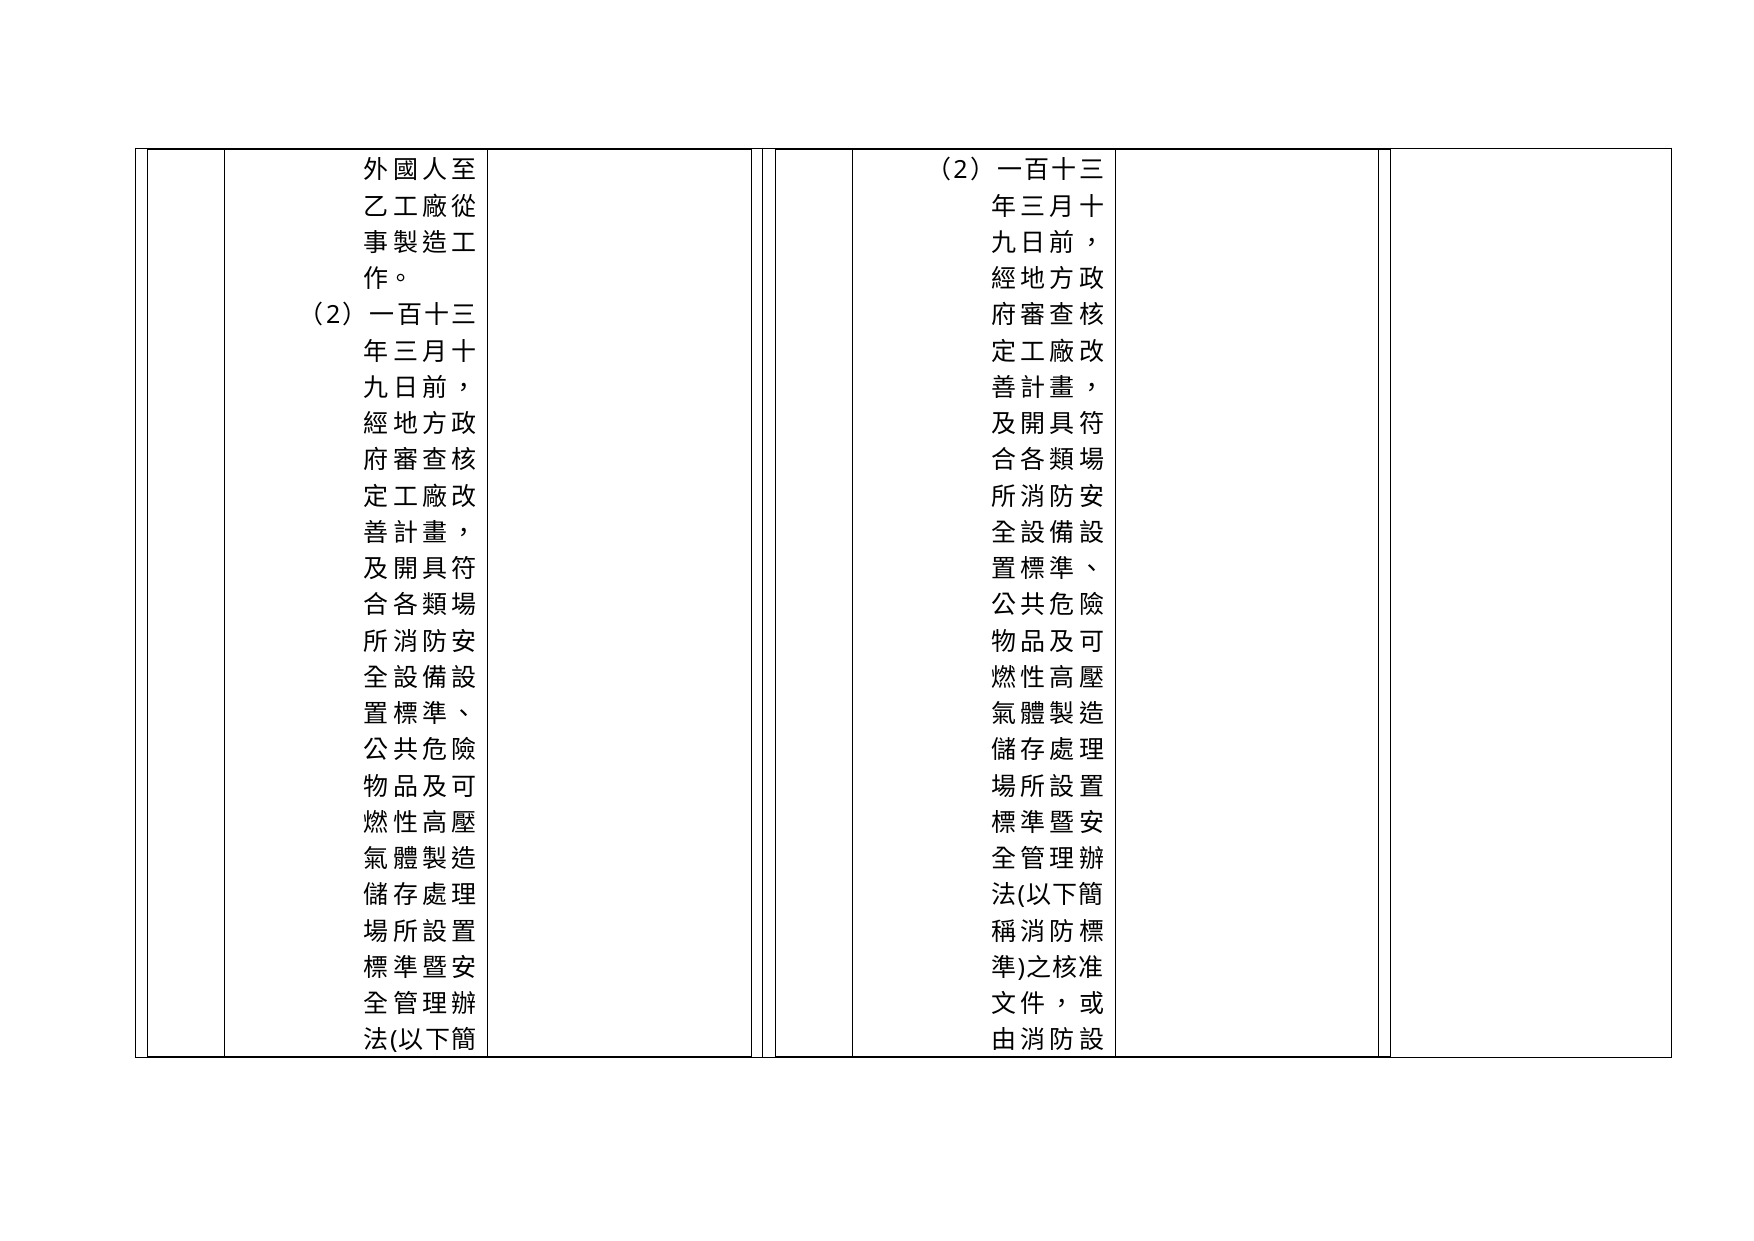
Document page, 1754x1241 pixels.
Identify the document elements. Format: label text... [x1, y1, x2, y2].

table_cell [136, 149, 147, 1057]
table_cell [1116, 150, 1378, 1056]
table_cell [763, 149, 775, 1057]
table_cell （2）一百十三年三月十九日前，經地方政府審查核定工廠改善計畫，及開具符合各類場所消防安全設備設置標準、公共危險物品及可燃性高壓氣體製造儲存處理場所設置標準暨安全管理辦法(以下簡稱消防標準)之核准文件，或由消防設 [853, 150, 1115, 1056]
table_cell [752, 149, 762, 1057]
table_cell 外國人至乙工廠從事製造工作。 （2）一百十三年三月十九日前，經地方政府審查核定工廠改善計畫，及開具符合各類場所消防安全設備設置標準、公共危險物品及可燃性高壓氣體製造儲存處理場所設置標準暨安全管理辦法(以下簡 [225, 150, 487, 1056]
table_cell [776, 150, 852, 1056]
table_cell [148, 150, 224, 1056]
table_cell 依法制體例，修正海洋漁撈工作第一款之勞動部簡稱，以利後續規定引用。 依外國人從事就業服務法第四十六條第一項第八款至第十一款工作資格及審查標準，本基準配合修正機構看護工作、製造工作及營造工作如下： 調整機構看護工作總人數計算方式，爰修正機構看護工作第一款第一目之2、第二目序文、第二目之2，新增第一款第三目、第四目及第二款第三目、第四目；另第二款第一目及第二目引用款次依法制體例修正文字。 雇主接續聘僱已在臺從事製造工作外國人，得提高核配比率於國內接續聘僱，且目前實務已無特定時程申請案，爰修正製造工作第二款序文及第五目規定。 現行營造工作第一款同一雇主承包二個以上工程之規定調整為第一款第一目，增列第二目有關一般營造業得調派所聘僱外國人至公共工程、民間重大經建工程、專案百億工程之規定：另第二款第二目之2之「勞保」修正為「勞工保險」。 外國人健康檢查項目經主管機關修正，受聘僱外國人健康檢查管理辦法規定之定期健檢項目、人口密集機構感染管制措施指引及長期照護機構感染管制措施指引等相關規定，業已刪除B型肝炎抗原抗體項目，爰本基準配合修正第四項家庭看護工再申請延長調派檢具之文件規定。 [1391, 149, 1671, 1057]
table_cell [1379, 150, 1390, 1056]
table_cell [488, 150, 751, 1056]
